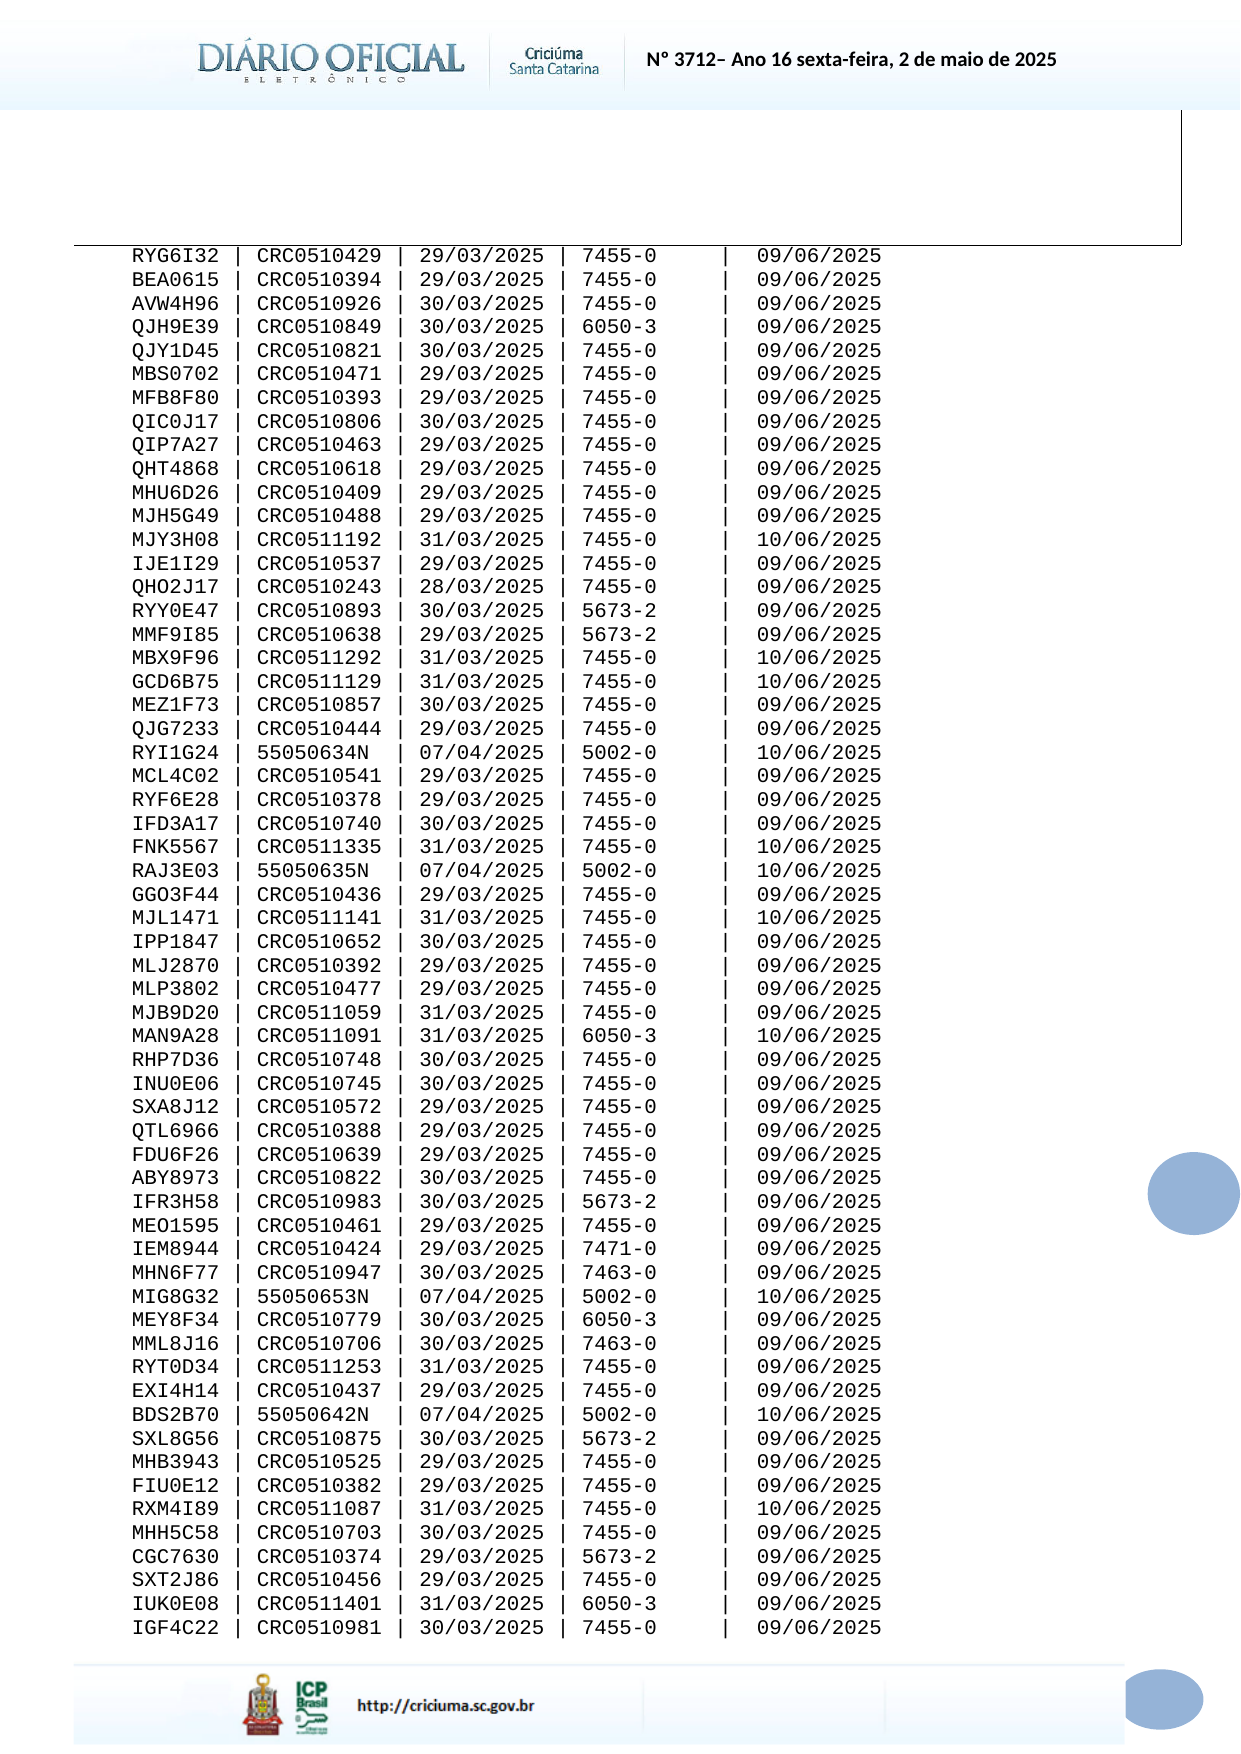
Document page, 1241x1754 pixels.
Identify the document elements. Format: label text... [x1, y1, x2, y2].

text IUK0E08 | CRC0511401 | 31/03/2025 | 6050-3 | 09/06/2025 [44, 1593, 1181, 1617]
text QIP7A27 | CRC0510463 | 29/03/2025 | 7455-0 | 09/06/2025 [44, 434, 1181, 458]
text SXA8J12 | CRC0510572 | 29/03/2025 | 7455-0 | 09/06/2025 [44, 1096, 1181, 1120]
text MAN9A28 | CRC0511091 | 31/03/2025 | 6050-3 | 10/06/2025 [44, 1026, 1181, 1049]
text SXT2J86 | CRC0510456 | 29/03/2025 | 7455-0 | 09/06/2025 [44, 1569, 1181, 1593]
text QHO2J17 | CRC0510243 | 28/03/2025 | 7455-0 | 09/06/2025 [44, 576, 1181, 600]
text QTL6966 | CRC0510388 | 29/03/2025 | 7455-0 | 09/06/2025 [44, 1120, 1181, 1144]
text RHP7D36 | CRC0510748 | 30/03/2025 | 7455-0 | 09/06/2025 [44, 1049, 1181, 1073]
text MMF9I85 | CRC0510638 | 29/03/2025 | 5673-2 | 09/06/2025 [44, 623, 1181, 647]
text QJH9E39 | CRC0510849 | 30/03/2025 | 6050-3 | 09/06/2025 [44, 316, 1181, 340]
text MLP3802 | CRC0510477 | 29/03/2025 | 7455-0 | 09/06/2025 [44, 978, 1181, 1002]
text MBX9F96 | CRC0511292 | 31/03/2025 | 7455-0 | 10/06/2025 [44, 647, 1181, 671]
text RAJ3E03 | 55050635N | 07/04/2025 | 5002-0 | 10/06/2025 [44, 860, 1181, 884]
text MHB3943 | CRC0510525 | 29/03/2025 | 7455-0 | 09/06/2025 [44, 1451, 1181, 1475]
text EXI4H14 | CRC0510437 | 29/03/2025 | 7455-0 | 09/06/2025 [44, 1380, 1181, 1404]
text QJY1D45 | CRC0510821 | 30/03/2025 | 7455-0 | 09/06/2025 [44, 340, 1181, 363]
text MCL4C02 | CRC0510541 | 29/03/2025 | 7455-0 | 09/06/2025 [44, 765, 1181, 789]
text GGO3F44 | CRC0510436 | 29/03/2025 | 7455-0 | 09/06/2025 [44, 884, 1181, 907]
text RYF6E28 | CRC0510378 | 29/03/2025 | 7455-0 | 09/06/2025 [44, 789, 1181, 813]
text MEZ1F73 | CRC0510857 | 30/03/2025 | 7455-0 | 09/06/2025 [44, 694, 1181, 718]
text MJH5G49 | CRC0510488 | 29/03/2025 | 7455-0 | 09/06/2025 [44, 505, 1181, 529]
text MHU6D26 | CRC0510409 | 29/03/2025 | 7455-0 | 09/06/2025 [44, 482, 1181, 505]
text RXM4I89 | CRC0511087 | 31/03/2025 | 7455-0 | 10/06/2025 [44, 1498, 1181, 1522]
text FNK5567 | CRC0511335 | 31/03/2025 | 7455-0 | 10/06/2025 [44, 836, 1181, 860]
text INU0E06 | CRC0510745 | 30/03/2025 | 7455-0 | 09/06/2025 [44, 1073, 1181, 1096]
text MHH5C58 | CRC0510703 | 30/03/2025 | 7455-0 | 09/06/2025 [44, 1522, 1181, 1546]
text FIU0E12 | CRC0510382 | 29/03/2025 | 7455-0 | 09/06/2025 [44, 1475, 1181, 1498]
text IEM8944 | CRC0510424 | 29/03/2025 | 7471-0 | 09/06/2025 [44, 1238, 1181, 1262]
text IGF4C22 | CRC0510981 | 30/03/2025 | 7455-0 | 09/06/2025 [44, 1617, 1181, 1640]
text AVW4H96 | CRC0510926 | 30/03/2025 | 7455-0 | 09/06/2025 [44, 292, 1181, 316]
text SXL8G56 | CRC0510875 | 30/03/2025 | 5673-2 | 09/06/2025 [44, 1427, 1181, 1451]
text MBS0702 | CRC0510471 | 29/03/2025 | 7455-0 | 09/06/2025 [44, 363, 1181, 387]
text MEO1595 | CRC0510461 | 29/03/2025 | 7455-0 | 09/06/2025 [44, 1215, 1181, 1238]
text MJY3H08 | CRC0511192 | 31/03/2025 | 7455-0 | 10/06/2025 [44, 529, 1181, 553]
text RYI1G24 | 55050634N | 07/04/2025 | 5002-0 | 10/06/2025 [44, 742, 1181, 765]
text GCD6B75 | CRC0511129 | 31/03/2025 | 7455-0 | 10/06/2025 [44, 671, 1181, 694]
text MFB8F80 | CRC0510393 | 29/03/2025 | 7455-0 | 09/06/2025 [44, 387, 1181, 411]
text QJG7233 | CRC0510444 | 29/03/2025 | 7455-0 | 09/06/2025 [44, 718, 1181, 742]
text RYY0E47 | CRC0510893 | 30/03/2025 | 5673-2 | 09/06/2025 [44, 600, 1181, 623]
text IFD3A17 | CRC0510740 | 30/03/2025 | 7455-0 | 09/06/2025 [44, 813, 1181, 836]
text MJB9D20 | CRC0511059 | 31/03/2025 | 7455-0 | 09/06/2025 [44, 1002, 1181, 1026]
text RYG6I32 | CRC0510429 | 29/03/2025 | 7455-0 | 09/06/2025 [44, 245, 1181, 269]
text MLJ2870 | CRC0510392 | 29/03/2025 | 7455-0 | 09/06/2025 [44, 954, 1181, 978]
text MIG8G32 | 55050653N | 07/04/2025 | 5002-0 | 10/06/2025 [44, 1286, 1181, 1309]
text ABY8973 | CRC0510822 | 30/03/2025 | 7455-0 | 09/06/2025 [44, 1167, 1157, 1191]
text BEA0615 | CRC0510394 | 29/03/2025 | 7455-0 | 09/06/2025 [44, 269, 1181, 292]
text CGC7630 | CRC0510374 | 29/03/2025 | 5673-2 | 09/06/2025 [44, 1546, 1181, 1569]
text MHN6F77 | CRC0510947 | 30/03/2025 | 7463-0 | 09/06/2025 [44, 1262, 1181, 1286]
text BDS2B70 | 55050642N | 07/04/2025 | 5002-0 | 10/06/2025 [44, 1404, 1181, 1427]
text IPP1847 | CRC0510652 | 30/03/2025 | 7455-0 | 09/06/2025 [44, 931, 1181, 954]
text IFR3H58 | CRC0510983 | 30/03/2025 | 5673-2 | 09/06/2025 [44, 1191, 1153, 1215]
text MJL1471 | CRC0511141 | 31/03/2025 | 7455-0 | 10/06/2025 [44, 907, 1181, 931]
text FDU6F26 | CRC0510639 | 29/03/2025 | 7455-0 | 09/06/2025 [44, 1144, 1181, 1167]
text QHT4868 | CRC0510618 | 29/03/2025 | 7455-0 | 09/06/2025 [44, 458, 1181, 482]
text RYT0D34 | CRC0511253 | 31/03/2025 | 7455-0 | 09/06/2025 [44, 1357, 1181, 1380]
text MML8J16 | CRC0510706 | 30/03/2025 | 7463-0 | 09/06/2025 [44, 1333, 1181, 1357]
text MEY8F34 | CRC0510779 | 30/03/2025 | 6050-3 | 09/06/2025 [44, 1309, 1181, 1333]
text IJE1I29 | CRC0510537 | 29/03/2025 | 7455-0 | 09/06/2025 [44, 553, 1181, 576]
text QIC0J17 | CRC0510806 | 30/03/2025 | 7455-0 | 09/06/2025 [44, 411, 1181, 434]
